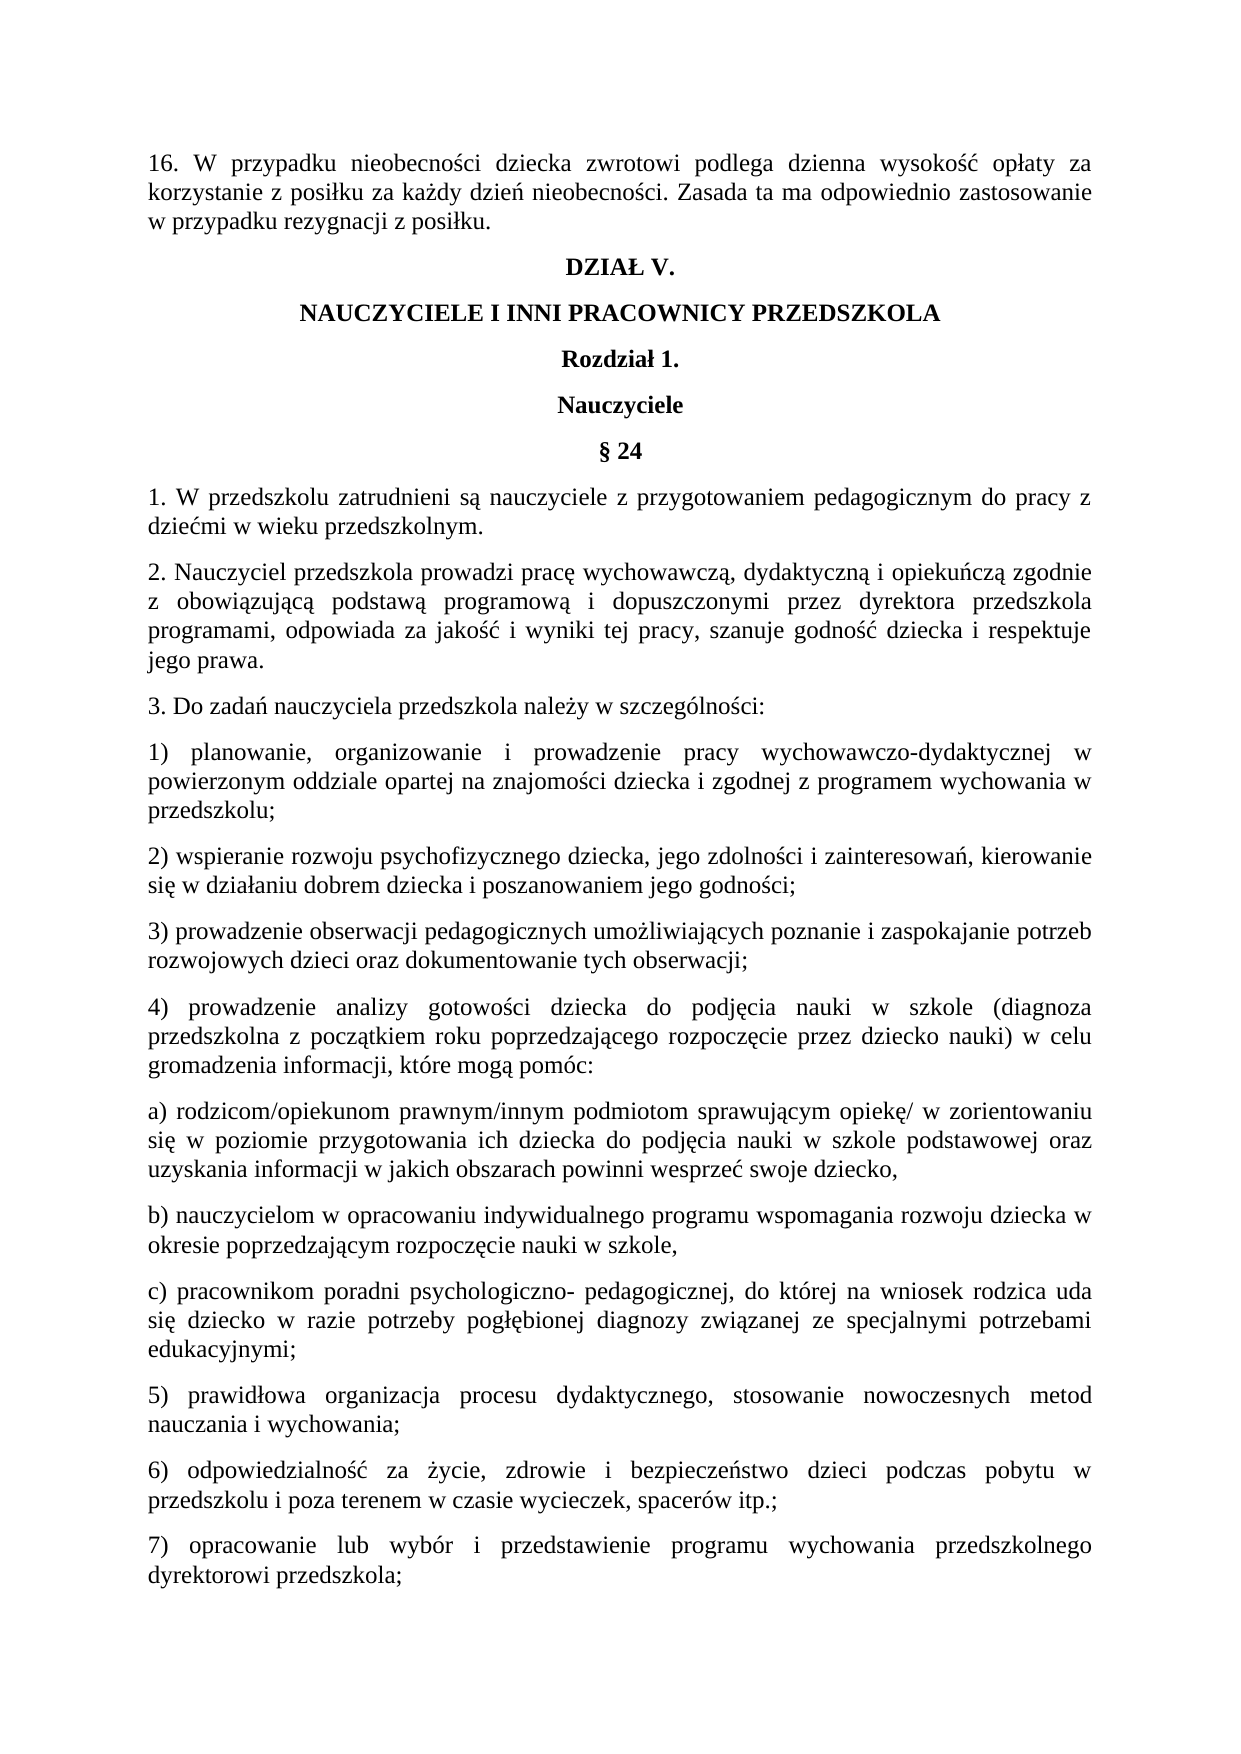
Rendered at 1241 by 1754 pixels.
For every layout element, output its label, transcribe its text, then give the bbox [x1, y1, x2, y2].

text 1. W przedszkolu zatrudnieni są nauczyciele z przygotowaniem pedagogicznym do pracy z dziećmi w wieku przedszkolnym. [148, 482, 1093, 540]
text 4) prowadzenie analizy gotowości dziecka do podjęcia nauki w szkole (diagnoza przedszkolna z początkiem roku poprzedzającego rozpoczęcie przez dziecko nauki) w celu gromadzenia informacji, które mogą pomóc: [148, 992, 1093, 1079]
text 2. Nauczyciel przedszkola prowadzi pracę wychowawczą, dydaktyczną i opiekuńczą zgodnie z obowiązującą podstawą programową i dopuszczonymi przez dyrektora przedszkola programami, odpowiada za jakość i wyniki tej pracy, szanuje godność dziecka i respektuje jego prawa. [148, 557, 1093, 673]
text NAUCZYCIELE I INNI PRACOWNICY PRZEDSZKOLA [148, 298, 1093, 327]
text c) pracownikom poradni psychologiczno- pedagogicznej, do której na wniosek rodzica uda się dziecko w razie potrzeby pogłębionej diagnozy związanej ze specjalnymi potrzebami edukacyjnymi; [148, 1276, 1093, 1363]
text b) nauczycielom w opracowaniu indywidualnego programu wspomagania rozwoju dziecka w okresie poprzedzającym rozpoczęcie nauki w szkole, [148, 1201, 1093, 1258]
text 1) planowanie, organizowanie i prowadzenie pracy wychowawczo-dydaktycznej w powierzonym oddziale opartej na znajomości dziecka i zgodnej z programem wychowania w przedszkolu; [148, 737, 1093, 824]
text 7) opracowanie lub wybór i przedstawienie programu wychowania przedszkolnego dyrektorowi przedszkola; [148, 1531, 1093, 1589]
text Nauczyciele [148, 390, 1093, 419]
text DZIAŁ V. [148, 252, 1093, 281]
text 3. Do zadań nauczyciela przedszkola należy w szczególności: [148, 691, 1093, 719]
text § 24 [148, 436, 1093, 464]
text 3) prowadzenie obserwacji pedagogicznych umożliwiających poznanie i zaspokajanie potrzeb rozwojowych dzieci oraz dokumentowanie tych obserwacji; [148, 916, 1093, 974]
text Rozdział 1. [148, 344, 1093, 373]
text 2) wspieranie rozwoju psychofizycznego dziecka, jego zdolności i zainteresowań, kierowanie się w działaniu dobrem dziecka i poszanowaniem jego godności; [148, 841, 1093, 899]
text 6) odpowiedzialność za życie, zdrowie i bezpieczeństwo dzieci podczas pobytu w przedszkolu i poza terenem w czasie wycieczek, spacerów itp.; [148, 1455, 1093, 1513]
text 5) prawidłowa organizacja procesu dydaktycznego, stosowanie nowoczesnych metod nauczania i wychowania; [148, 1380, 1093, 1438]
text 16. W przypadku nieobecności dziecka zwrotowi podlega dzienna wysokość opłaty za korzystanie z posiłku za każdy dzień nieobecności. Zasada ta ma odpowiednio zastosowanie w przypadku rezygnacji z posiłku. [148, 148, 1093, 235]
text a) rodzicom/opiekunom prawnym/innym podmiotom sprawującym opiekę/ w zorientowaniu się w poziomie przygotowania ich dziecka do podjęcia nauki w szkole podstawowej oraz uzyskania informacji w jakich obszarach powinni wesprzeć swoje dziecko, [148, 1096, 1093, 1183]
